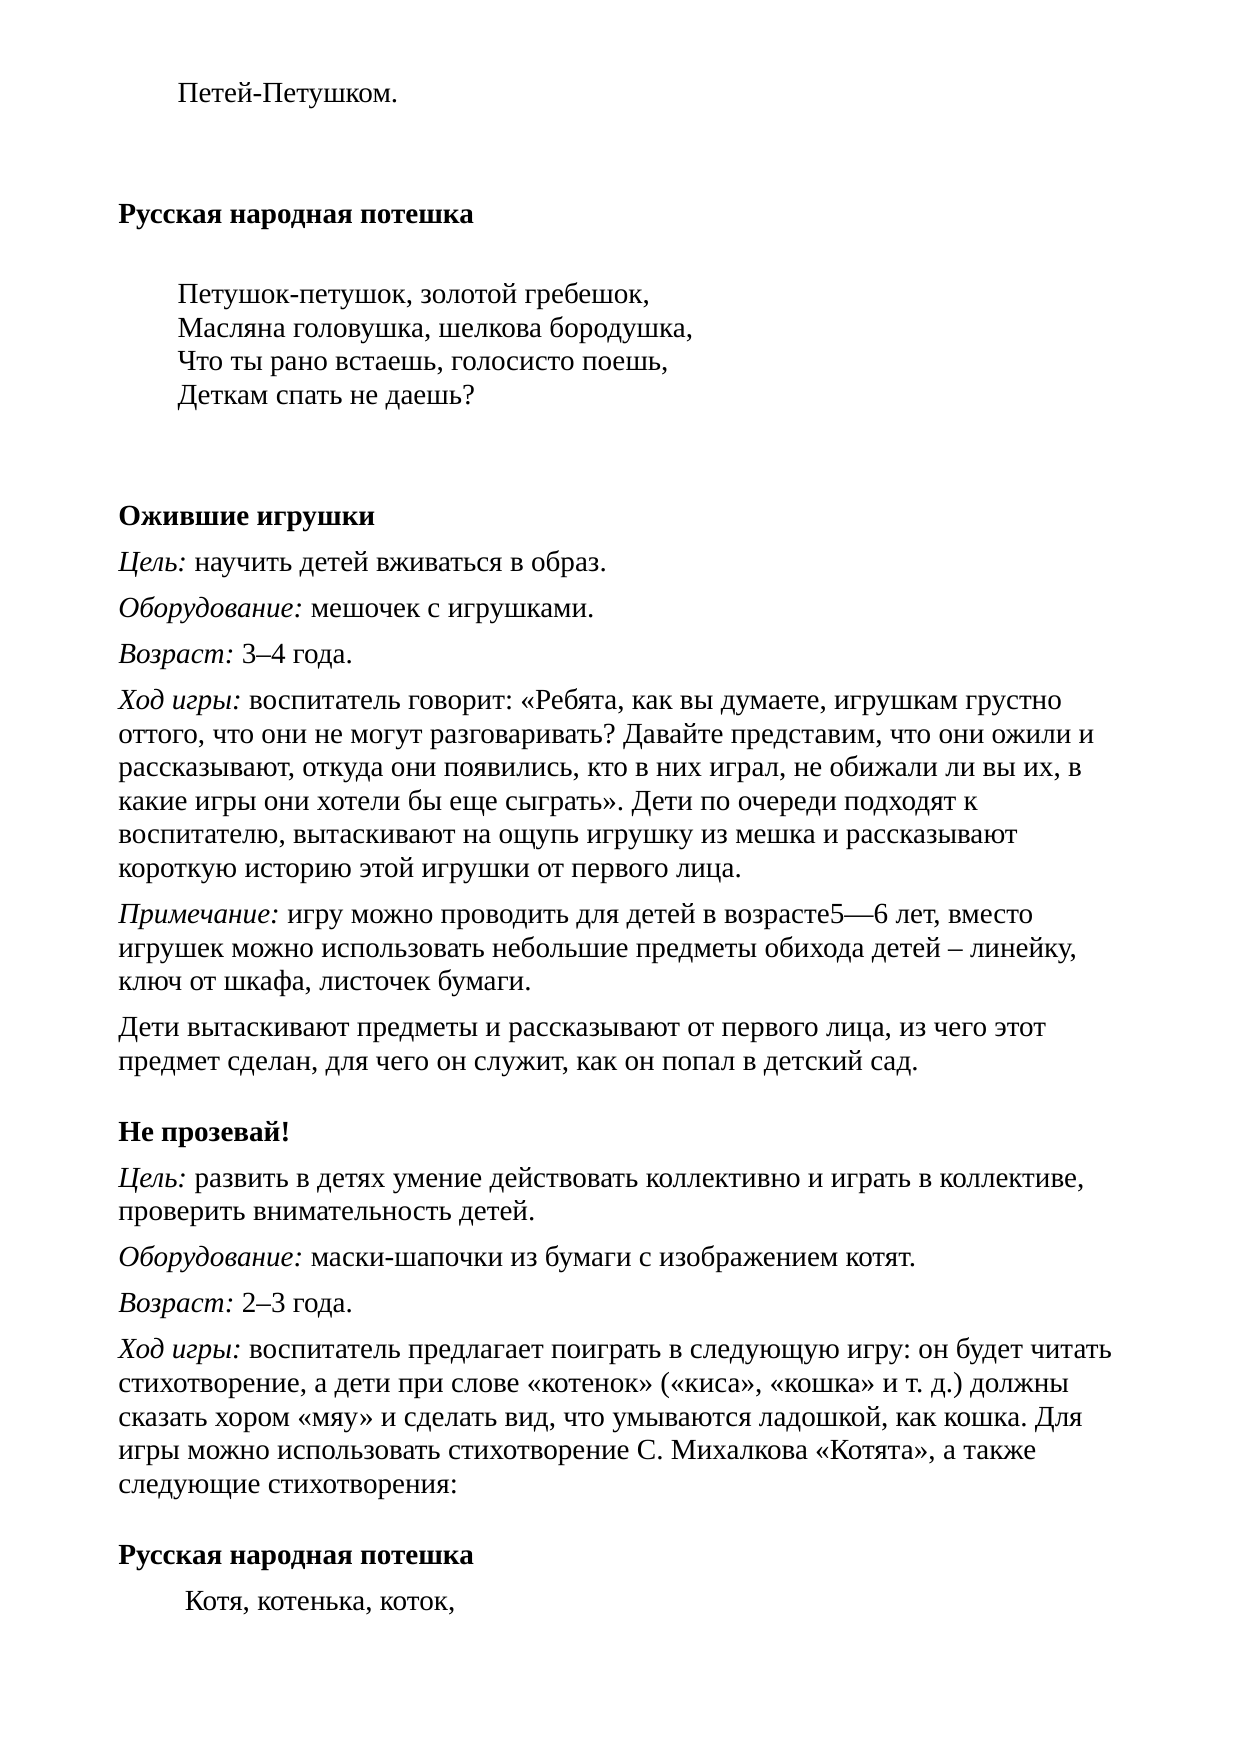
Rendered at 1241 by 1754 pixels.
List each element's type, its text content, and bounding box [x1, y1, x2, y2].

text Возраст: 2–3 года. [118, 1286, 1122, 1319]
text Оборудование: мешочек с игрушками. [118, 590, 1122, 624]
text Дети вытаскивают предметы и рассказывают от первого лица, из чего этот предмет сделан, для чего он служит, как он попал в детский сад. [118, 1009, 1122, 1076]
text Петушок-петушок, золотой гребешок, Масляна головушка, шелкова бородушка, Что ты рано встаешь, голосисто поешь, Деткам спать не даешь? [177, 243, 1063, 444]
text Оборудование: маски-шапочки из бумаги с изображением котят. [118, 1239, 1122, 1273]
text Цель: развить в детях умение действовать коллективно и играть в коллективе, проверить внимательность детей. [118, 1160, 1122, 1227]
text Ход игры: воспитатель говорит: «Ребята, как вы думаете, игрушкам грустно оттого, что они не могут разговаривать? Давайте представим, что они ожили и рассказывают, откуда они появились, кто в них играл, не обижали ли вы их, в какие игры они хотели бы еще сыграть». Дети по очереди подходят к воспитателю, вытаскивают на ощупь игрушку из мешка и рассказывают короткую историю этой игрушки от первого лица. [118, 682, 1122, 884]
text Примечание: игру можно проводить для детей в возрасте5—6 лет, вместо игрушек можно использовать небольшие предметы обихода детей – линейку, ключ от шкафа, листочек бумаги. [118, 896, 1122, 997]
text Возраст: 3–4 года. [118, 636, 1122, 670]
subtitle Русская народная потешка [118, 197, 1122, 230]
text Ход игры: воспитатель предлагает поиграть в следующую игру: он будет читать стихотворение, а дети при слове «котенок» («киса», «кошка» и т. д.) должны сказать хором «мяу» и сделать вид, что умываются ладошкой, как кошка. Для игры можно использовать стихотворение С. Михалкова «Котята», а также следующие стихотворения: [118, 1332, 1122, 1499]
subtitle Ожившие игрушки [118, 498, 1122, 532]
subtitle Русская народная потешка [118, 1537, 1122, 1570]
text Котя, котенька, коток, [177, 1583, 1063, 1616]
text Цель: научить детей вживаться в образ. [118, 544, 1122, 578]
subtitle Не прозевай! [118, 1114, 1122, 1147]
text Петей-Петушком. [177, 75, 1063, 142]
